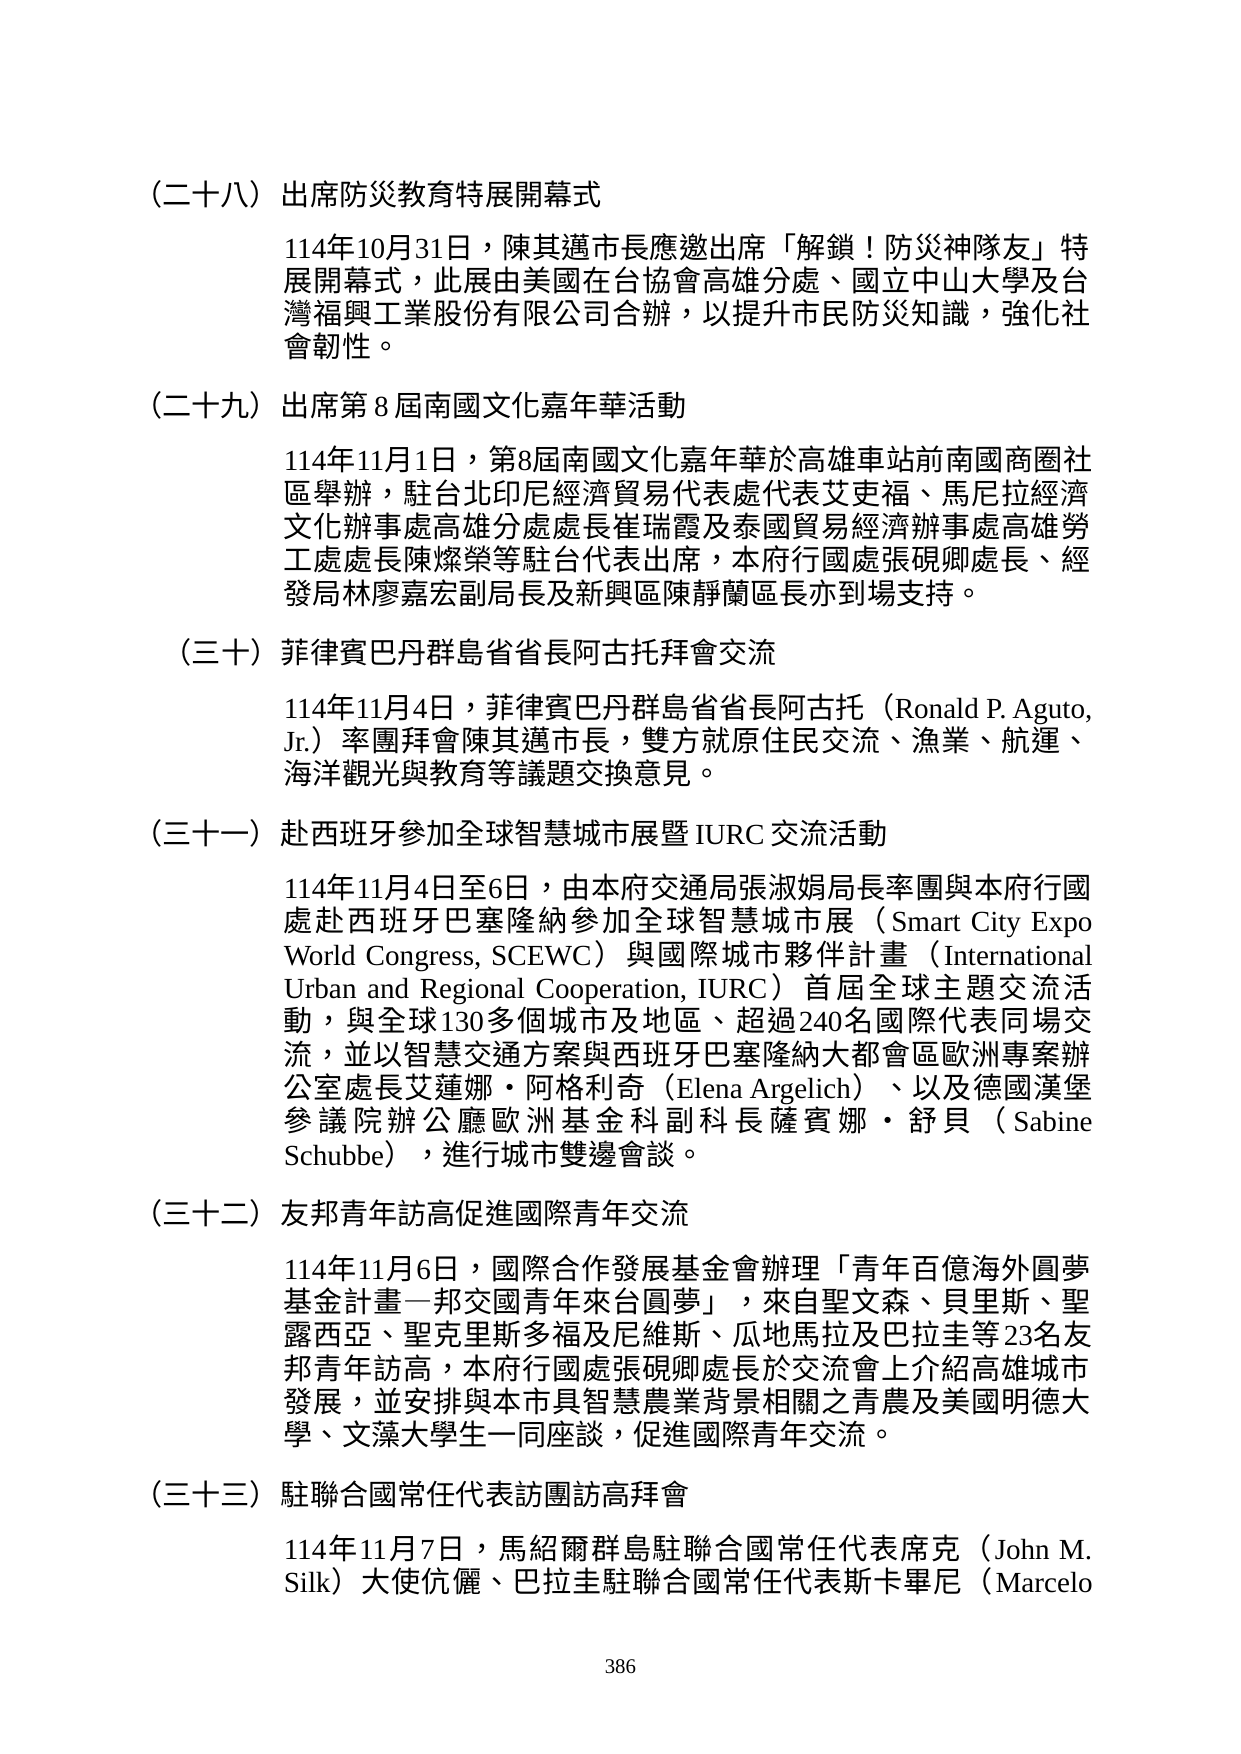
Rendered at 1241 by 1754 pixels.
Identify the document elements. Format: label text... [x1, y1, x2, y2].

text 114年10月31日，陳其邁市長應邀出席「解鎖！防災神隊友」特展開幕式，此展由美國在台協會高雄分處、國立中山大學及台灣福興工業股份有限公司合辦，以提升市民防災知識，強化社會韌性。 [283, 233, 1092, 364]
text 114年11月1日，第8屆南國文化嘉年華於高雄車站前南國商圈社區舉辦，駐台北印尼經濟貿易代表處代表艾吏福、馬尼拉經濟文化辦事處高雄分處處長崔瑞霞及泰國貿易經濟辦事處高雄勞工處處長陳燦榮等駐台代表出席，本府行國處張硯卿處長、經發局林廖嘉宏副局長及新興區陳靜蘭區長亦到場支持。 [283, 444, 1092, 611]
text 114年11月6日，國際合作發展基金會辦理「青年百億海外圓夢基金計畫—邦交國青年來台圓夢」，來自聖文森、貝里斯、聖露西亞、聖克里斯多福及尼維斯、瓜地馬拉及巴拉圭等23名友邦青年訪高，本府行國處張硯卿處長於交流會上介紹高雄城市發展，並安排與本市具智慧農業背景相關之青農及美國明德大學、文藻大學生一同座談，促進國際青年交流。 [283, 1252, 1092, 1452]
list 友邦青年訪高促進國際青年交流 [133, 1172, 1092, 1252]
list 赴西班牙參加全球智慧城市展暨IURC交流活動 [133, 791, 1092, 872]
list 出席第8屆南國文化嘉年華活動 [133, 364, 1092, 444]
list 駐聯合國常任代表訪團訪高拜會 [133, 1452, 1092, 1533]
list 菲律賓巴丹群島省省長阿古托拜會交流 [162, 611, 1092, 691]
text 114年11月4日，菲律賓巴丹群島省省長阿古托（Ronald P. Aguto, Jr.）率團拜會陳其邁市長，雙方就原住民交流、漁業、航運、海洋觀光與教育等議題交換意見。 [283, 691, 1092, 791]
list 出席防災教育特展開幕式 [133, 152, 1092, 233]
text 114年11月7日，馬紹爾群島駐聯合國常任代表席克（John M. Silk）大使伉儷、巴拉圭駐聯合國常任代表斯卡畢尼（Marcelo [283, 1533, 1092, 1599]
text 114年11月4日至6日，由本府交通局張淑娟局長率團與本府行國處赴西班牙巴塞隆納參加全球智慧城市展（Smart City Expo World Congress, SCEWC）與國際城市夥伴計畫（International Urban and Regional Cooperation, IURC）首屆全球主題交流活動，與全球130多個城市及地區、超過240名國際代表同場交流，並以智慧交通方案與西班牙巴塞隆納大都會區歐洲專案辦公室處長艾蓮娜・阿格利奇（Elena Argelich）、以及德國漢堡參議院辦公廳歐洲基金科副科長薩賓娜・舒貝（Sabine Schubbe），進行城市雙邊會談。 [283, 872, 1092, 1172]
